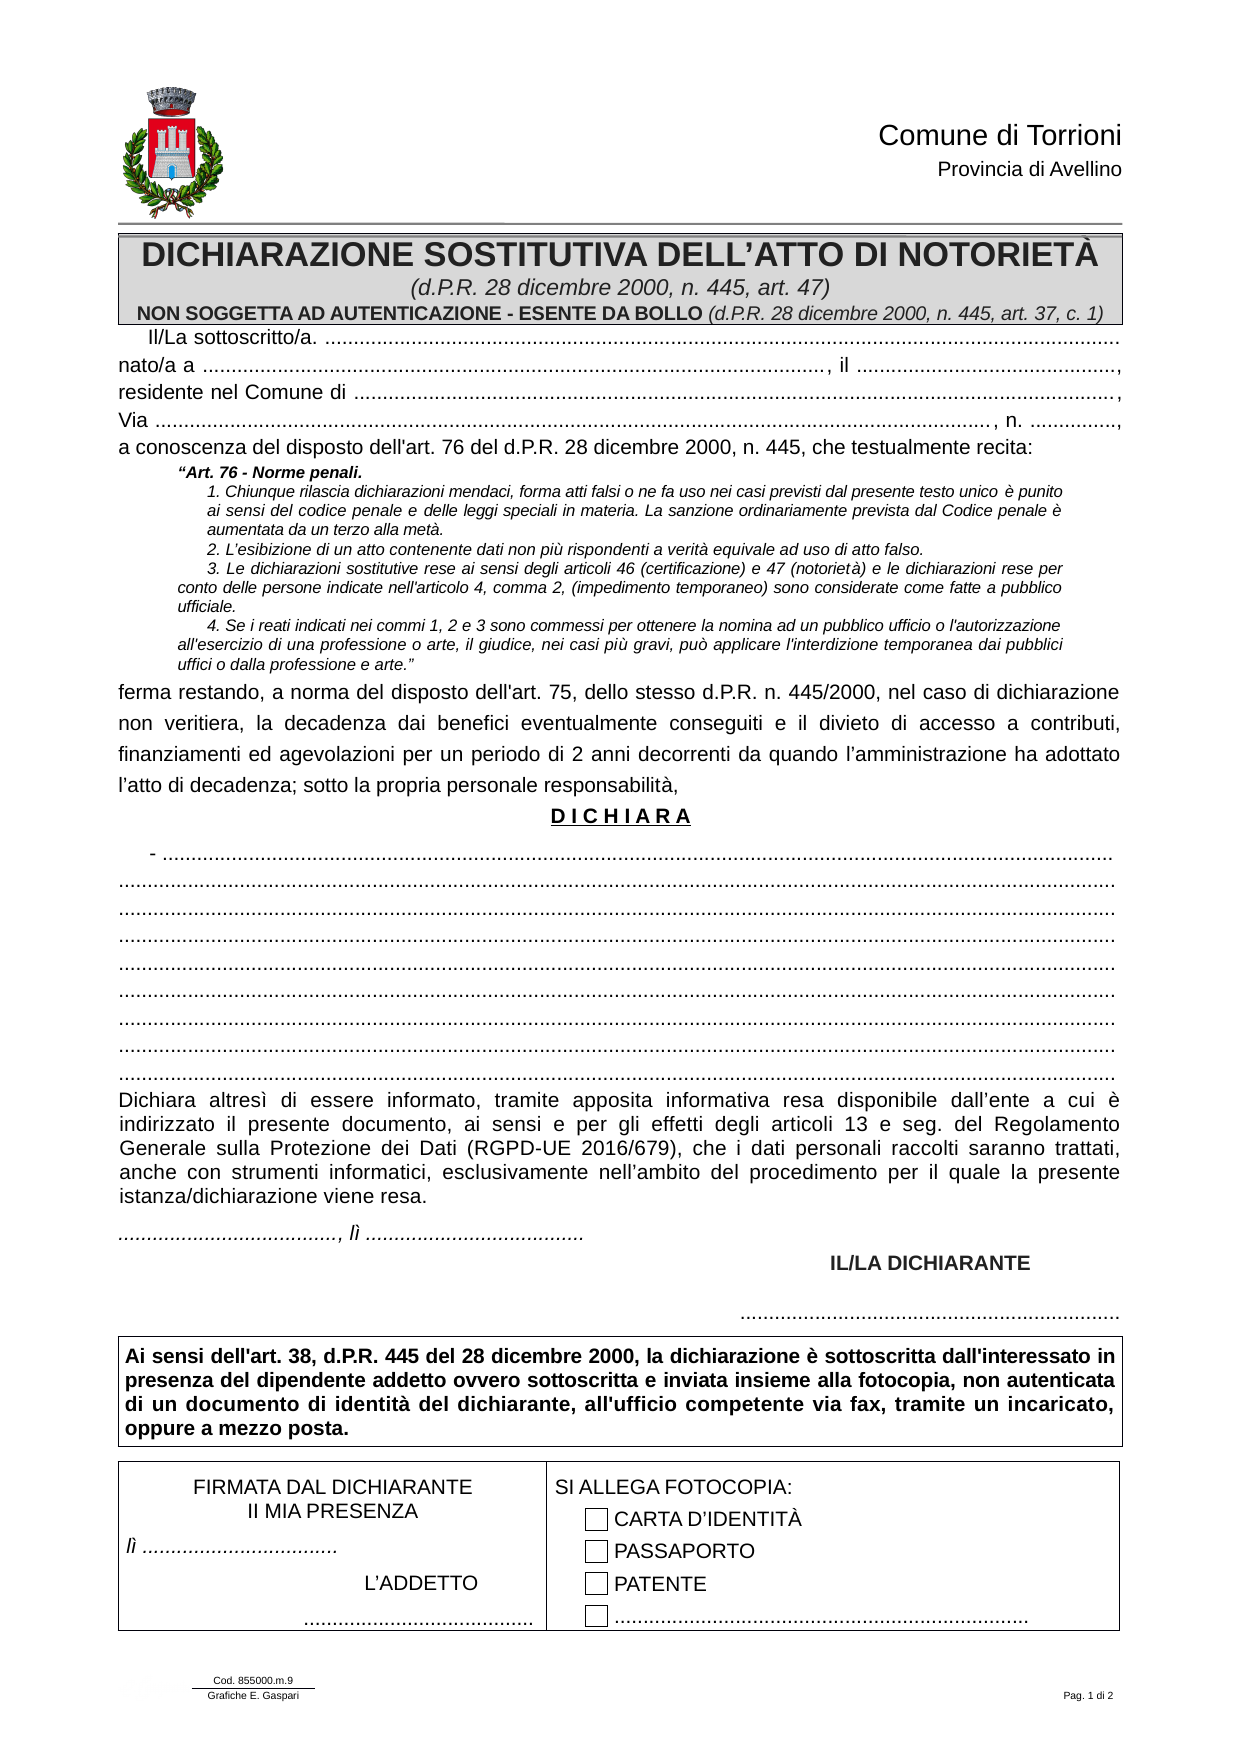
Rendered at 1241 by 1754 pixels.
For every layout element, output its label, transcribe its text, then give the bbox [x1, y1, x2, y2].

picture [122, 87, 224, 219]
text 4. Se i reati indicati nei commi 1, 2 e 3 sono commessi per ottenere la nomina ad un pubblico ufficio o l'autorizzazione all'esercizio di una professione o arte, il giudice, nei casi più gravi, può applicare l'interdizione temporanea dai pubblici uffici o dalla professione e arte.” [177, 616, 1063, 673]
table_header FIRMATA DAL DICHIARANTE II MIA PRESENZA lì .................................. L’ADDETTO ........................................ [119, 1462, 546, 1630]
text “Art. 76 - Norme penali. [177, 463, 1063, 482]
text 3. Le dichiarazioni sostitutive rese ai sensi degli articoli 46 (certificazione) e 47 (notorietà) e le dichiarazioni rese per conto delle persone indicate nell'articolo 4, comma 2, (impedimento temporaneo) sono considerate come fatte a pubblico ufficiale. [177, 558, 1063, 616]
text - ..................................................................................................................................................................... [149, 841, 1122, 865]
text ............................................................................................................................................................................. [118, 896, 1122, 920]
text IL/LA DICHIARANTE [738, 1251, 1122, 1275]
text 1. Chiunque rilascia dichiarazioni mendaci, forma atti falsi o ne fa uso nei casi previsti dal presente testo unico è punito ai sensi del codice penale e delle leggi speciali in materia. La sanzione ordinariamente prevista dal Codice penale è aumentata da un terzo alla metà. [207, 482, 1063, 539]
table_header DICHIARAZIONE SOSTITUTIVA DELL’ATTO DI NOTORIETÀ (d.P.R. 28 dicembre 2000, n. 445, art. 47) NON SOGGETTA AD AUTENTICAZIONE - ESENTE DA BOLLO (d.P.R. 28 dicembre 2000, n. 445, art. 37, c. 1) [119, 238, 1122, 324]
text ............................................................................................................................................................................. [118, 978, 1122, 1002]
text Provincia di Avellino [224, 157, 1122, 181]
text ......................................, lì ...................................... [118, 1221, 1122, 1244]
table_header Ai sensi dell'art. 38, d.P.R. 445 del 28 dicembre 2000, la dichiarazione è sottoscritta dall'interessato in presenza del dipendente addetto ovvero sottoscritta e inviata insieme alla fotocopia, non autenticata di un documento di identità del dichiarante, all'ufficio competente via fax, tramite un incaricato, oppure a mezzo posta. [119, 1337, 1122, 1446]
text D I C H I A R A [119, 804, 1122, 828]
text ferma restando, a norma del disposto dell'art. 75, dello stesso d.P.R. n. 445/2000, nel caso di dichiarazione non veritiera, la decadenza dai benefici eventualmente conseguiti e il divieto di accesso a contributi, finanziamenti ed agevolazioni per un periodo di 2 anni decorrenti da quando l’amministrazione ha adottato l’atto di decadenza; sotto la propria personale responsabilità, [118, 680, 1122, 797]
text ............................................................................................................................................................................. [118, 1033, 1122, 1057]
text ............................................................................................................................................................................. [118, 868, 1122, 892]
text ............................................................................................................................................................................. [118, 1061, 1122, 1085]
text ............................................................................................................................................................................. [118, 1006, 1122, 1030]
table_header SI ALLEGA FOTOCOPIA: CARTA D’IDENTITÀ PASSAPORTO PATENTE ........................................................................ [547, 1462, 1119, 1630]
text .................................................................. [738, 1300, 1122, 1324]
text Il/La sottoscritto/a. .......................................................................................................................................... nato/a a ............................................................................................................, il ............................................., residente nel Comune di ...................................................................................................................................., Via ................................................................................................................................................., n. ..............., a conoscenza del disposto dell'art. 76 del d.P.R. 28 dicembre 2000, n. 445, che testualmente recita: [118, 325, 1122, 459]
text Comune di Torrioni [224, 118, 1122, 152]
text ............................................................................................................................................................................. [118, 923, 1122, 947]
text ............................................................................................................................................................................. [118, 951, 1122, 975]
text 2. L’esibizione di un atto contenente dati non più rispondenti a verità equivale ad uso di atto falso. [177, 539, 1063, 558]
text Dichiara altresì di essere informato, tramite apposita informativa resa disponibile dall’ente a cui è indirizzato il presente documento, ai sensi e per gli effetti degli articoli 13 e seg. del Regolamento Generale sulla Protezione dei Dati (RGPD-UE 2016/679), che i dati personali raccolti saranno trattati, anche con strumenti informatici, esclusivamente nell’ambito del procedimento per il quale la presente istanza/dichiarazione viene resa. [118, 1088, 1122, 1208]
